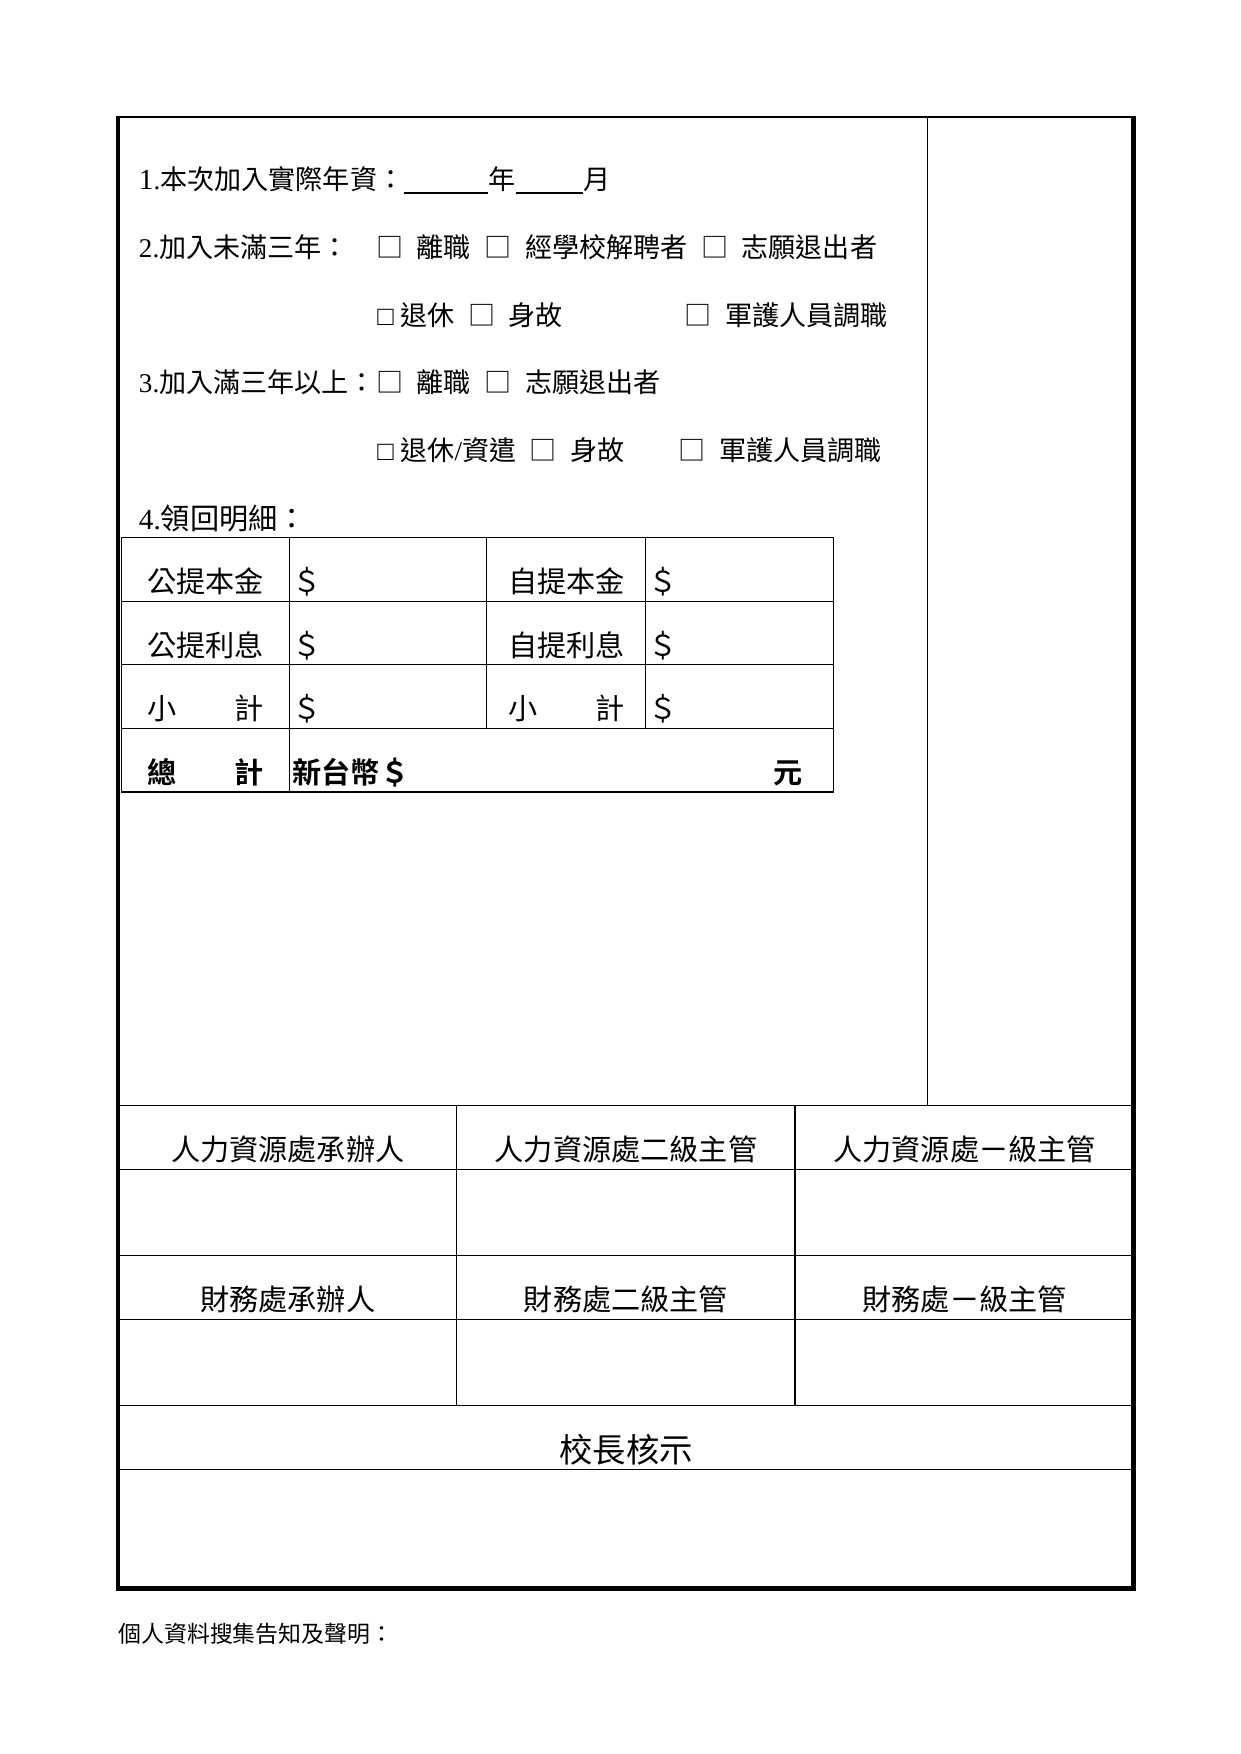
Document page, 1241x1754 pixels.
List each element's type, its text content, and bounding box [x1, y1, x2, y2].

table_cell [796, 1320, 1131, 1405]
table_cell [457, 1320, 794, 1405]
table_cell [928, 118, 1131, 1105]
table_cell 總 計 [122, 729, 289, 791]
table_cell 1.本次加入實際年資： 年 月 2.加入未滿三年： □ 離職 □ 經學校解聘者 □ 志願退出者 □ 退休 □ 身故 □ 軍護人員調職 3.加入滿三年以上：□ 離職 □ 志願退出者 □ 退休/資遣 □ 身故 □ 軍護人員調職 4.領回明細： [120, 118, 927, 1105]
table_cell ＄ [290, 602, 486, 664]
table_cell ＄ [646, 665, 833, 728]
table_cell 校長核示 [120, 1406, 1131, 1469]
table_cell ＄ [646, 602, 833, 664]
table_cell 財務處二級主管 [457, 1256, 794, 1319]
table_cell 人力資源處承辦人 [120, 1106, 456, 1168]
table_cell 財務處承辦人 [120, 1256, 456, 1319]
text 個人資料搜集告知及聲明： [118, 1591, 1122, 1653]
table_header 公提本金 [122, 538, 289, 601]
table_cell [120, 1470, 1131, 1586]
table_cell 財務處ㄧ級主管 [796, 1256, 1131, 1319]
table_cell 自提利息 [487, 602, 645, 664]
table_cell 小 計 [122, 665, 289, 728]
table_cell [796, 1170, 1131, 1255]
table_cell 小 計 [487, 665, 645, 728]
table_header ＄ [646, 538, 833, 601]
table_cell [120, 1170, 456, 1255]
table_header ＄ [290, 538, 486, 601]
table_cell ＄ [290, 665, 486, 728]
table_cell 新台幣＄ 元 [290, 729, 833, 791]
table_cell 公提利息 [122, 602, 289, 664]
table_cell [457, 1170, 794, 1255]
table_header 自提本金 [487, 538, 645, 601]
table_cell 人力資源處ㄧ級主管 [796, 1106, 1131, 1168]
table_cell [120, 1320, 456, 1405]
table_cell 人力資源處二級主管 [457, 1106, 794, 1168]
